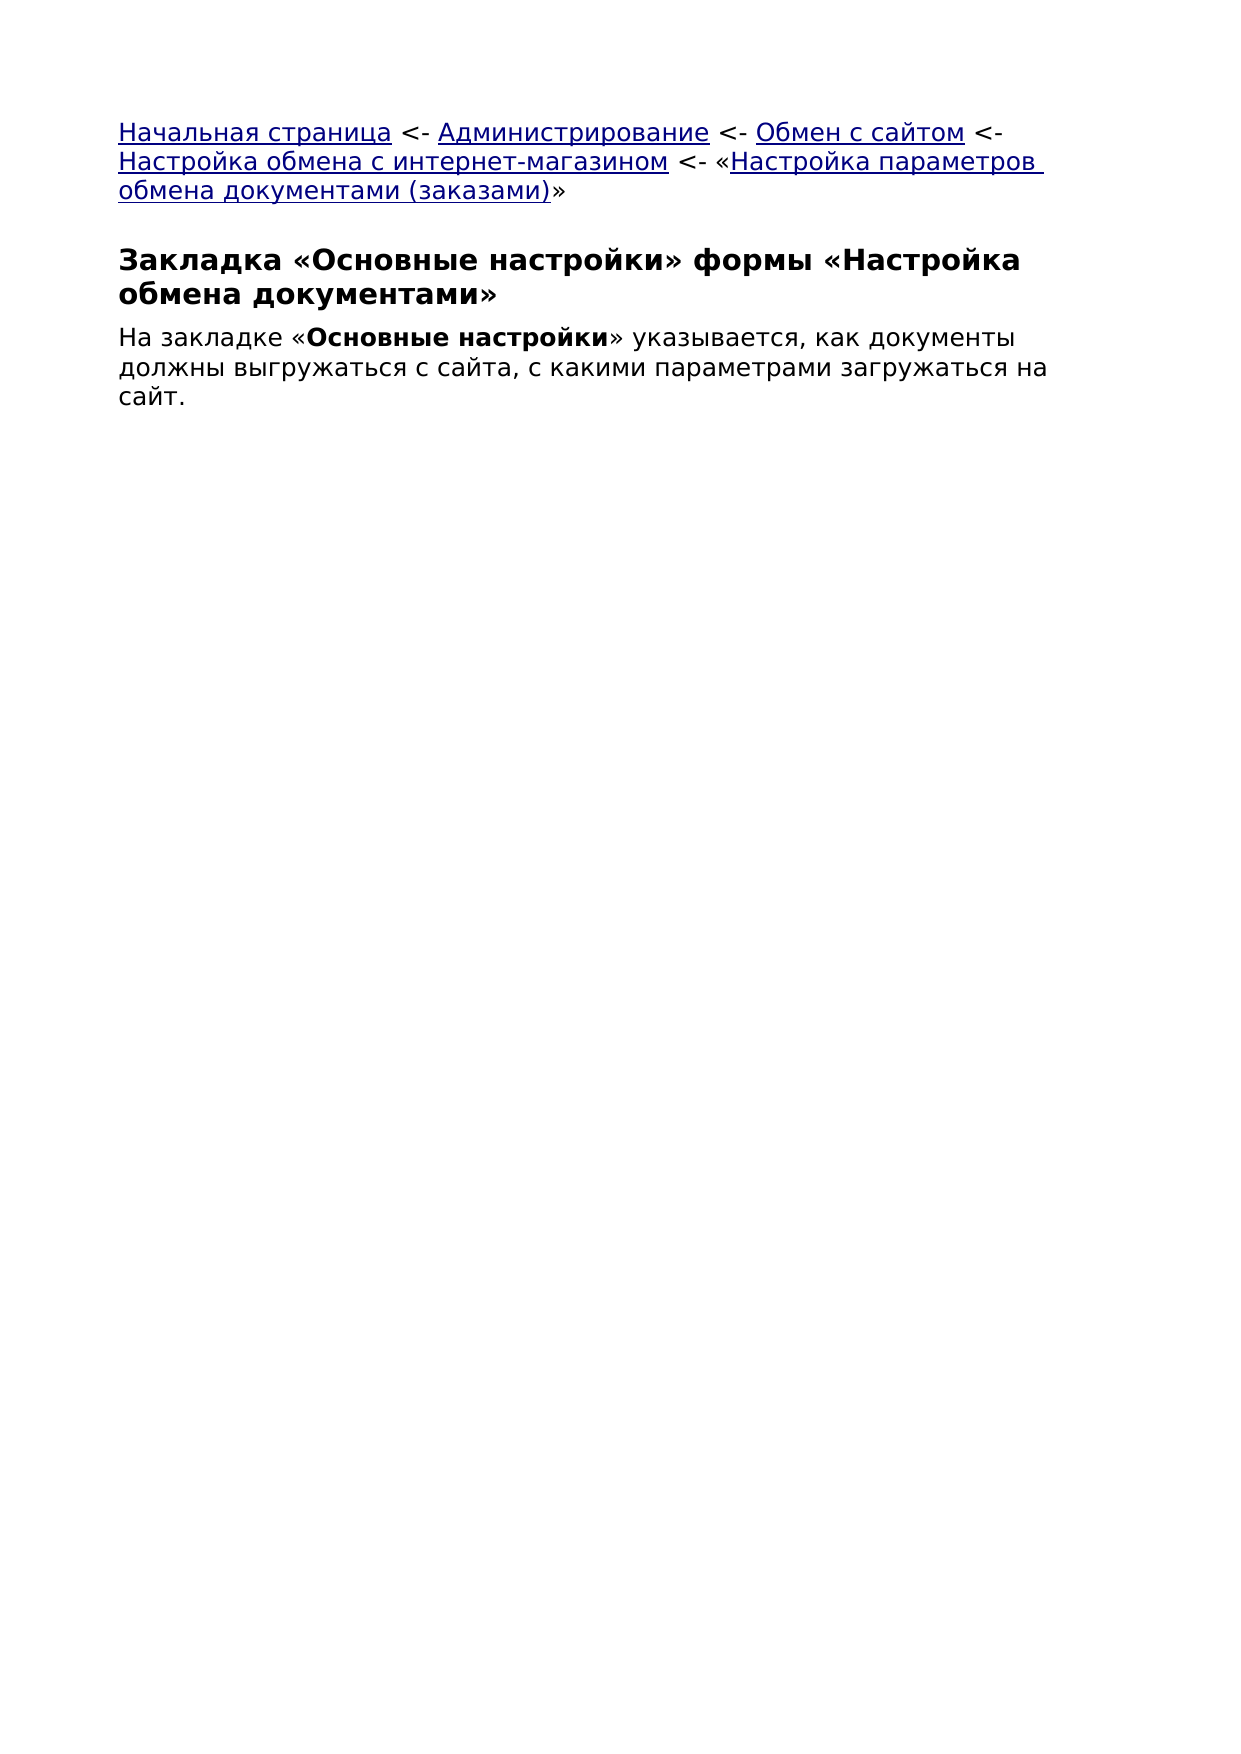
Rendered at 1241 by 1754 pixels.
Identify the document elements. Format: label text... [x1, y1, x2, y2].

subtitle Закладка «Основные настройки» формы «Настройка обмена документами» [118, 243, 1122, 311]
text Начальная страница <- Администрирование <- Обмен с сайтом <- Настройка обмена с интернет-магазином <- «Настройка параметров обмена документами (заказами)» [118, 118, 1122, 206]
text На закладке «Основные настройки» указывается, как документы должны выгружаться с сайта, с какими параметрами загружаться на сайт. [118, 323, 1122, 411]
